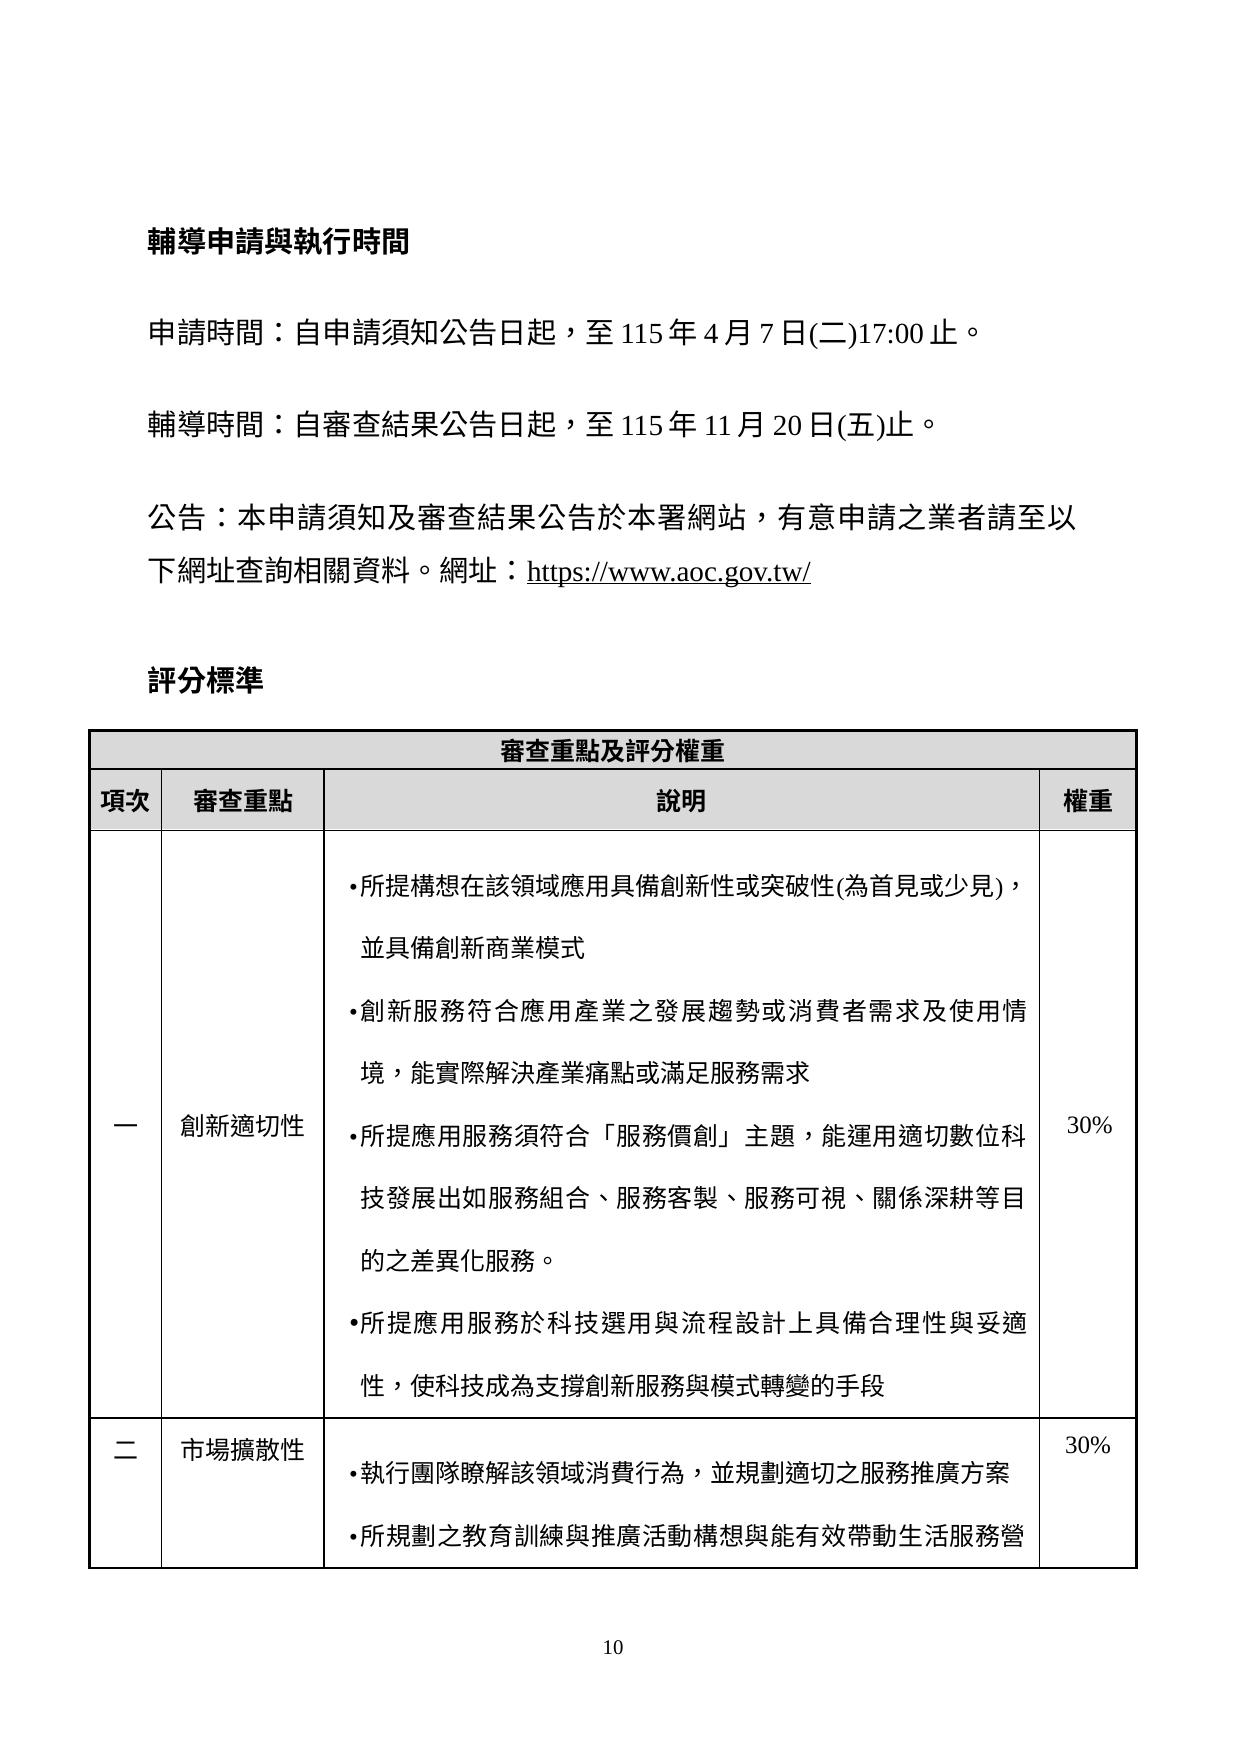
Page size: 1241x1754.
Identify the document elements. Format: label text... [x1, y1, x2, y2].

table_cell 執行團隊瞭解該領域消費行為，並規劃適切之服務推廣方案 所規劃之教育訓練與推廣活動構想與能有效帶動生活服務營業據點或合作夥伴參與 所提創新應用服務，為市場所需，利於服務擴散 所提創新應用服務，具備可被同業或跨業採用之潛力，對服務應用之產業具有示範性 [325, 1419, 1039, 1567]
table_cell 所提構想在該領域應用具備創新性或突破性(為首見或少見)，並具備創新商業模式 創新服務符合應用產業之發展趨勢或消費者需求及使用情境，能實際解決產業痛點或滿足服務需求 所提應用服務須符合「服務價創」主題，能運用適切數位科技發展出如服務組合、服務客製、服務可視、關係深耕等目的之差異化服務。 所提應用服務於科技選用與流程設計上具備合理性與妥適性，使科技成為支撐創新服務與模式轉變的手段 [325, 831, 1039, 1417]
subtitle 公告：本申請須知及審查結果公告於本署網站，有意申請之業者請至以下網址查詢相關資料。網址：https://www.aoc.gov.tw/ [148, 494, 1078, 589]
table_cell 二 [91, 1419, 161, 1567]
subtitle 輔導時間：自審查結果公告日起，至115年11月20日(五)止。 [148, 402, 1078, 444]
table_cell 權重 [1040, 770, 1135, 829]
table_header 審查重點及評分權重 [91, 732, 1135, 768]
subtitle 評分標準 [148, 657, 1078, 699]
table_cell 項次 [91, 770, 161, 829]
table_cell 說明 [325, 770, 1039, 829]
table_cell 30% [1040, 831, 1135, 1417]
table_cell 市場擴散性 [162, 1419, 323, 1567]
table_cell 創新適切性 [162, 831, 323, 1417]
table_cell 一 [91, 831, 161, 1417]
subtitle 申請時間：自申請須知公告日起，至115年4月7日(二)17:00止。 [148, 309, 1078, 352]
table_cell 審查重點 [162, 770, 323, 829]
table_cell 30% [1040, 1419, 1135, 1567]
subtitle 輔導申請與執行時間 [148, 218, 1078, 260]
